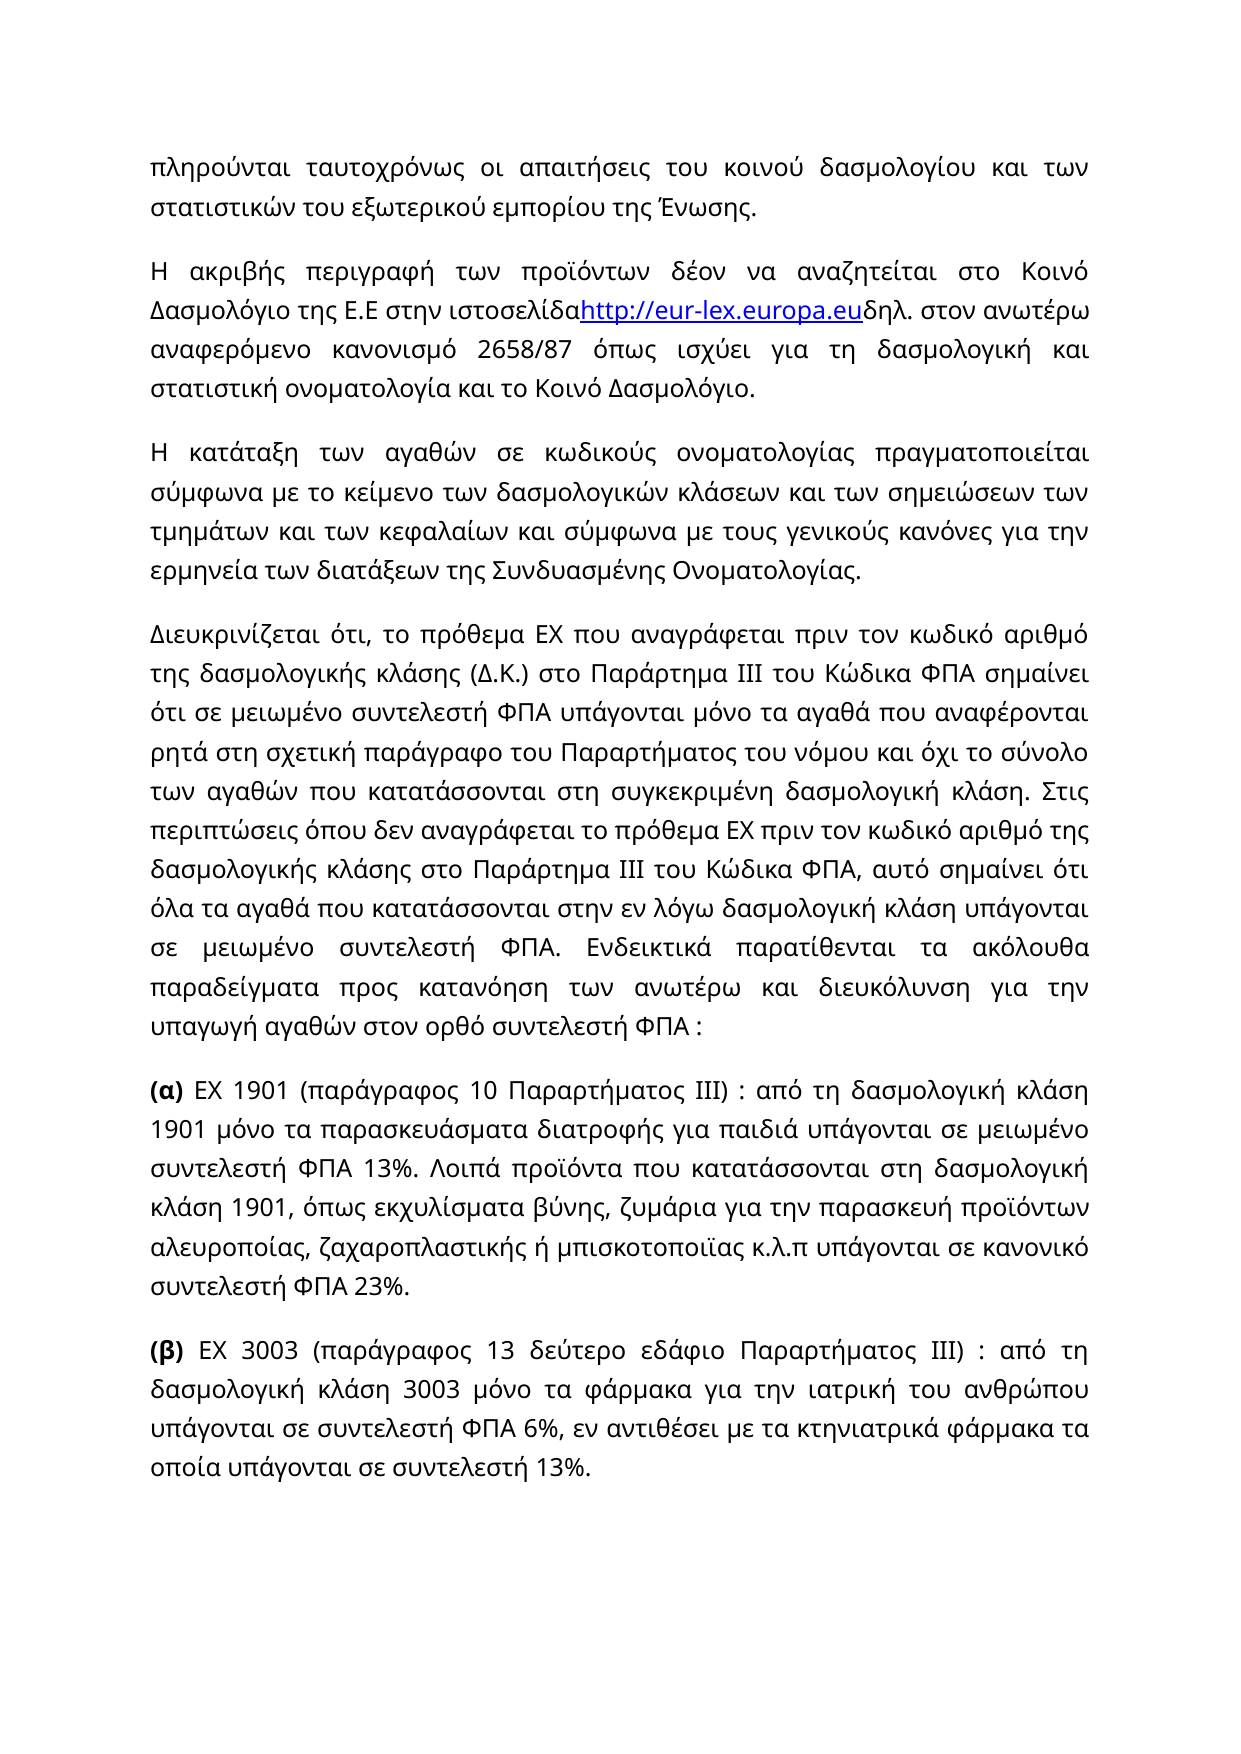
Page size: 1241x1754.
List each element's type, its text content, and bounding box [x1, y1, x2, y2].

text (α) ΕΧ 1901 (παράγραφος 10 Παραρτήματος III) : από τη δασμολογική κλάση 1901 μόνο τα παρασκευάσματα διατροφής για παιδιά υπάγονται σε μειωμένο συντελεστή ΦΠΑ 13%. Λοιπά προϊόντα που κατατάσσονται στη δασμολογική κλάση 1901, όπως εκχυλίσματα βύνης, ζυμάρια για την παρασκευή προϊόντων αλευροποίας, ζαχαροπλαστικής ή μπισκοτοποιϊας κ.λ.π υπάγονται σε κανονικό συντελεστή ΦΠΑ 23%. [150, 1072, 1090, 1302]
text (β) ΕΧ 3003 (παράγραφος 13 δεύτερο εδάφιο Παραρτήματος III) : από τη δασμολογική κλάση 3003 μόνο τα φάρμακα για την ιατρική του ανθρώπου υπάγονται σε συντελεστή ΦΠΑ 6%, εν αντιθέσει με τα κτηνιατρικά φάρμακα τα οποία υπάγονται σε συντελεστή 13%. [150, 1332, 1090, 1484]
text Διευκρινίζεται ότι, το πρόθεμα ΕΧ που αναγράφεται πριν τον κωδικό αριθμό της δασμολογικής κλάσης (Δ.Κ.) στο Παράρτημα III του Κώδικα ΦΠΑ σημαίνει ότι σε μειωμένο συντελεστή ΦΠΑ υπάγονται μόνο τα αγαθά που αναφέρονται ρητά στη σχετική παράγραφο του Παραρτήματος του νόμου και όχι το σύνολο των αγαθών που κατατάσσονται στη συγκεκριμένη δασμολογική κλάση. Στις περιπτώσεις όπου δεν αναγράφεται το πρόθεμα ΕΧ πριν τον κωδικό αριθμό της δασμολογικής κλάσης στο Παράρτημα III του Κώδικα ΦΠΑ, αυτό σημαίνει ότι όλα τα αγαθά που κατατάσσονται στην εν λόγω δασμολογική κλάση υπάγονται σε μειωμένο συντελεστή ΦΠΑ. Ενδεικτικά παρατίθενται τα ακόλουθα παραδείγματα προς κατανόηση των ανωτέρω και διευκόλυνση για την υπαγωγή αγαθών στον ορθό συντελεστή ΦΠΑ : [150, 617, 1090, 1042]
text Η κατάταξη των αγαθών σε κωδικούς ονοματολογίας πραγματοποιείται σύμφωνα με το κείμενο των δασμολογικών κλάσεων και των σημειώσεων των τμημάτων και των κεφαλαίων και σύμφωνα με τους γενικούς κανόνες για την ερμηνεία των διατάξεων της Συνδυασμένης Ονοματολογίας. [150, 435, 1090, 587]
text Η ακριβής περιγραφή των προϊόντων δέον να αναζητείται στο Κοινό Δασμολόγιο της Ε.Ε στην ιστοσελίδαhttp://eur-lex.europa.euδηλ. στον ανωτέρω αναφερόμενο κανονισμό 2658/87 όπως ισχύει για τη δασμολογική και στατιστική ονοματολογία και το Κοινό Δασμολόγιο. [150, 253, 1090, 405]
text πληρούνται ταυτοχρόνως οι απαιτήσεις του κοινού δασμολογίου και των στατιστικών του εξωτερικού εμπορίου της Ένωσης. [150, 150, 1090, 223]
